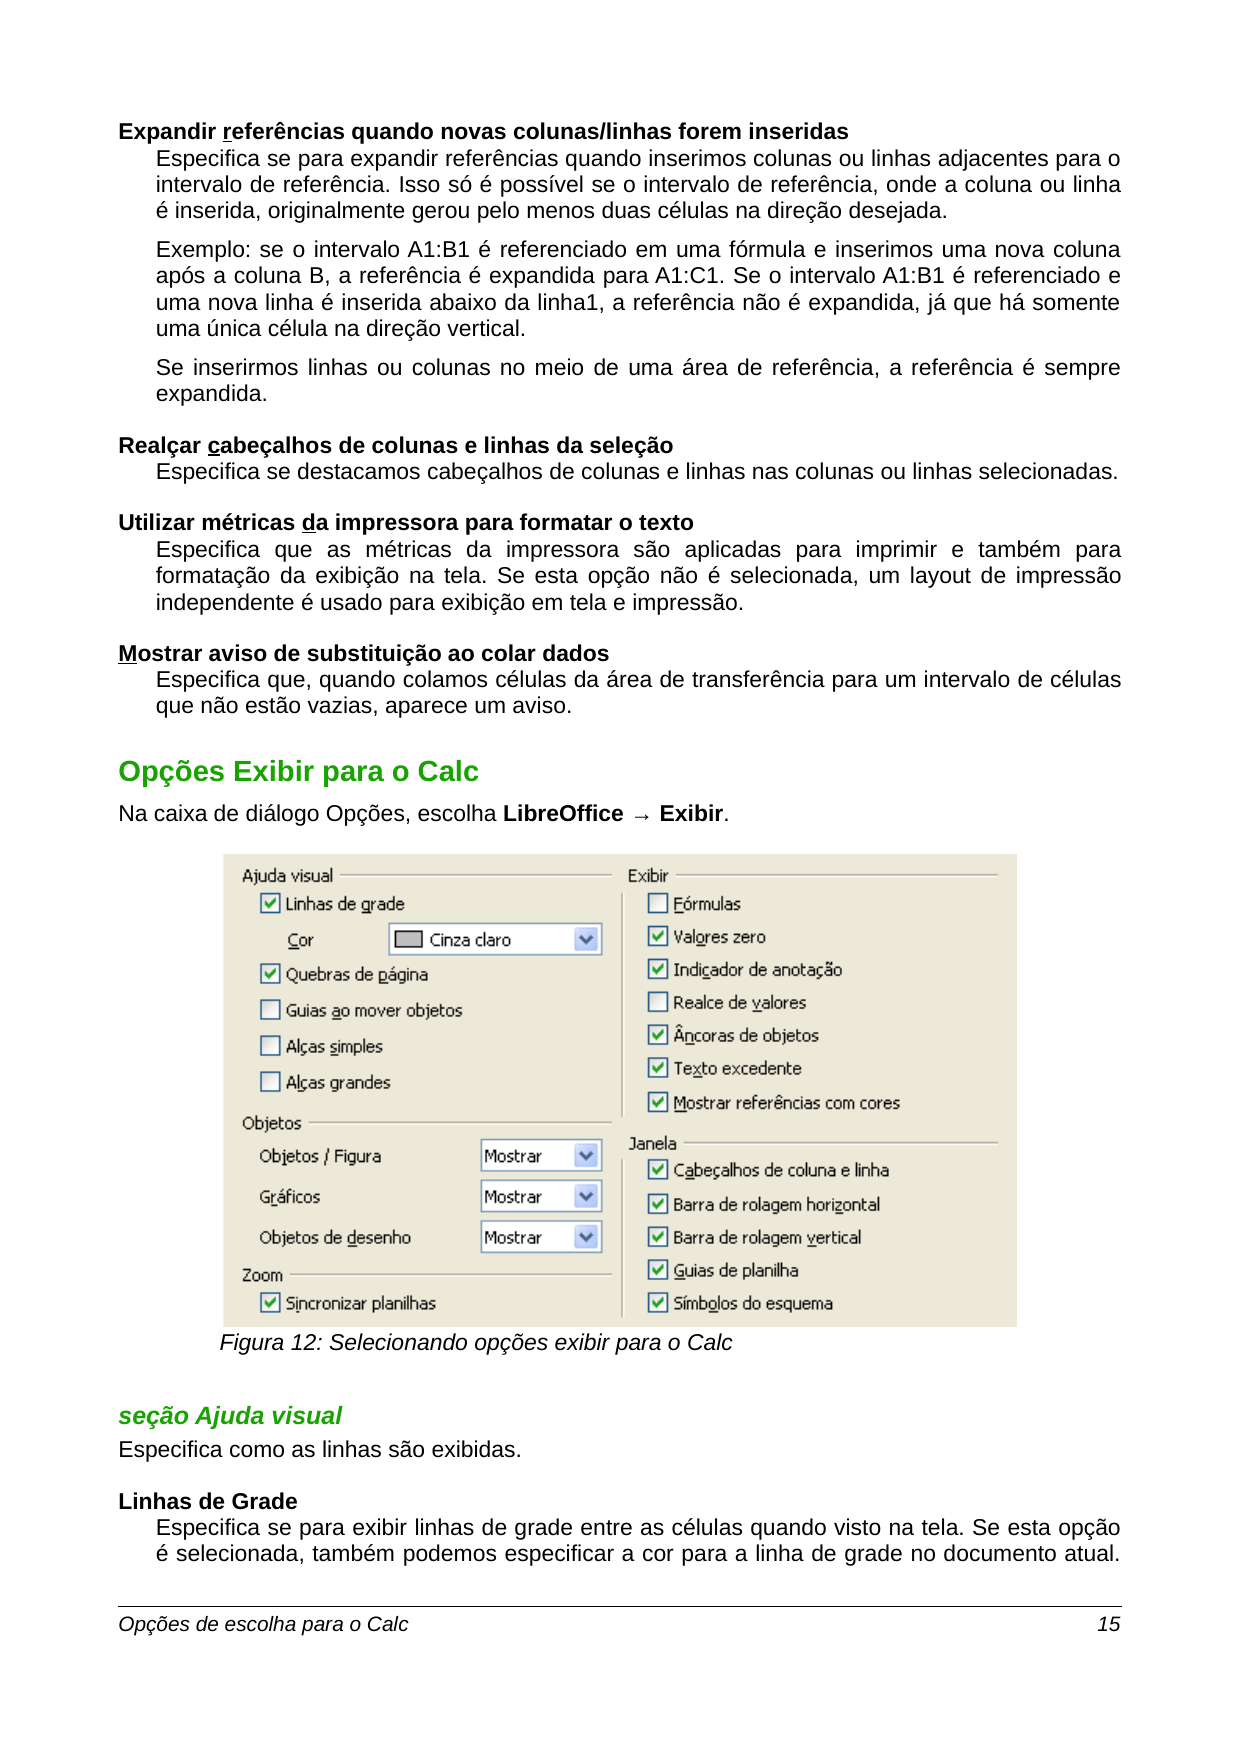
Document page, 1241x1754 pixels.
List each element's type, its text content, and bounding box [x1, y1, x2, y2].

text Especifica que, quando colamos células da área de transferência para um intervalo de células que não estão vazias, aparece um aviso. [156, 666, 1122, 719]
text Utilizar métricas da impressora para formatar o texto [118, 509, 1122, 536]
text Mostrar aviso de substituição ao colar dados [118, 640, 1122, 666]
text Linhas de Grade [118, 1488, 1122, 1514]
text Realçar cabeçalhos de colunas e linhas da seleção [118, 432, 1122, 458]
text Especifica se para exibir linhas de grade entre as células quando visto na tela. Se esta opção é selecionada, também podemos especificar a cor para a linha de grade no documento atual. [156, 1514, 1122, 1567]
subtitle seção Ajuda visual [118, 1401, 1122, 1430]
text Exemplo: se o intervalo A1:B1 é referenciado em uma fórmula e inserimos uma nova coluna após a coluna B, a referência é expandida para A1:C1. Se o intervalo A1:B1 é referenciado e uma nova linha é inserida abaixo da linha1, a referência não é expandida, já que há somente uma única célula na direção vertical. [156, 236, 1122, 341]
text Especifica se destacamos cabeçalhos de colunas e linhas nas colunas ou linhas selecionadas. [156, 458, 1122, 484]
text Especifica como as linhas são exibidas. [118, 1436, 1122, 1463]
text Se inserirmos linhas ou colunas no meio de uma área de referência, a referência é sempre expandida. [156, 354, 1122, 407]
text Especifica se para expandir referências quando inserimos colunas ou linhas adjacentes para o intervalo de referência. Isso só é possível se o intervalo de referência, onde a coluna ou linha é inserida, originalmente gerou pelo menos duas células na direção desejada. [156, 144, 1122, 223]
picture [223, 854, 1017, 1327]
text Na caixa de diálogo Opções, escolha LibreOffice → Exibir. [118, 800, 1122, 827]
text Especifica que as métricas da impressora são aplicadas para imprimir e também para formatação da exibição na tela. Se esta opção não é selecionada, um layout de impressão independente é usado para exibição em tela e impressão. [156, 536, 1122, 615]
text Figura 12: Selecionando opções exibir para o Calc [219, 852, 1021, 1356]
subtitle Opções Exibir para o Calc [118, 754, 1122, 788]
text Expandir referências quando novas colunas/linhas forem inseridas [118, 118, 1122, 144]
